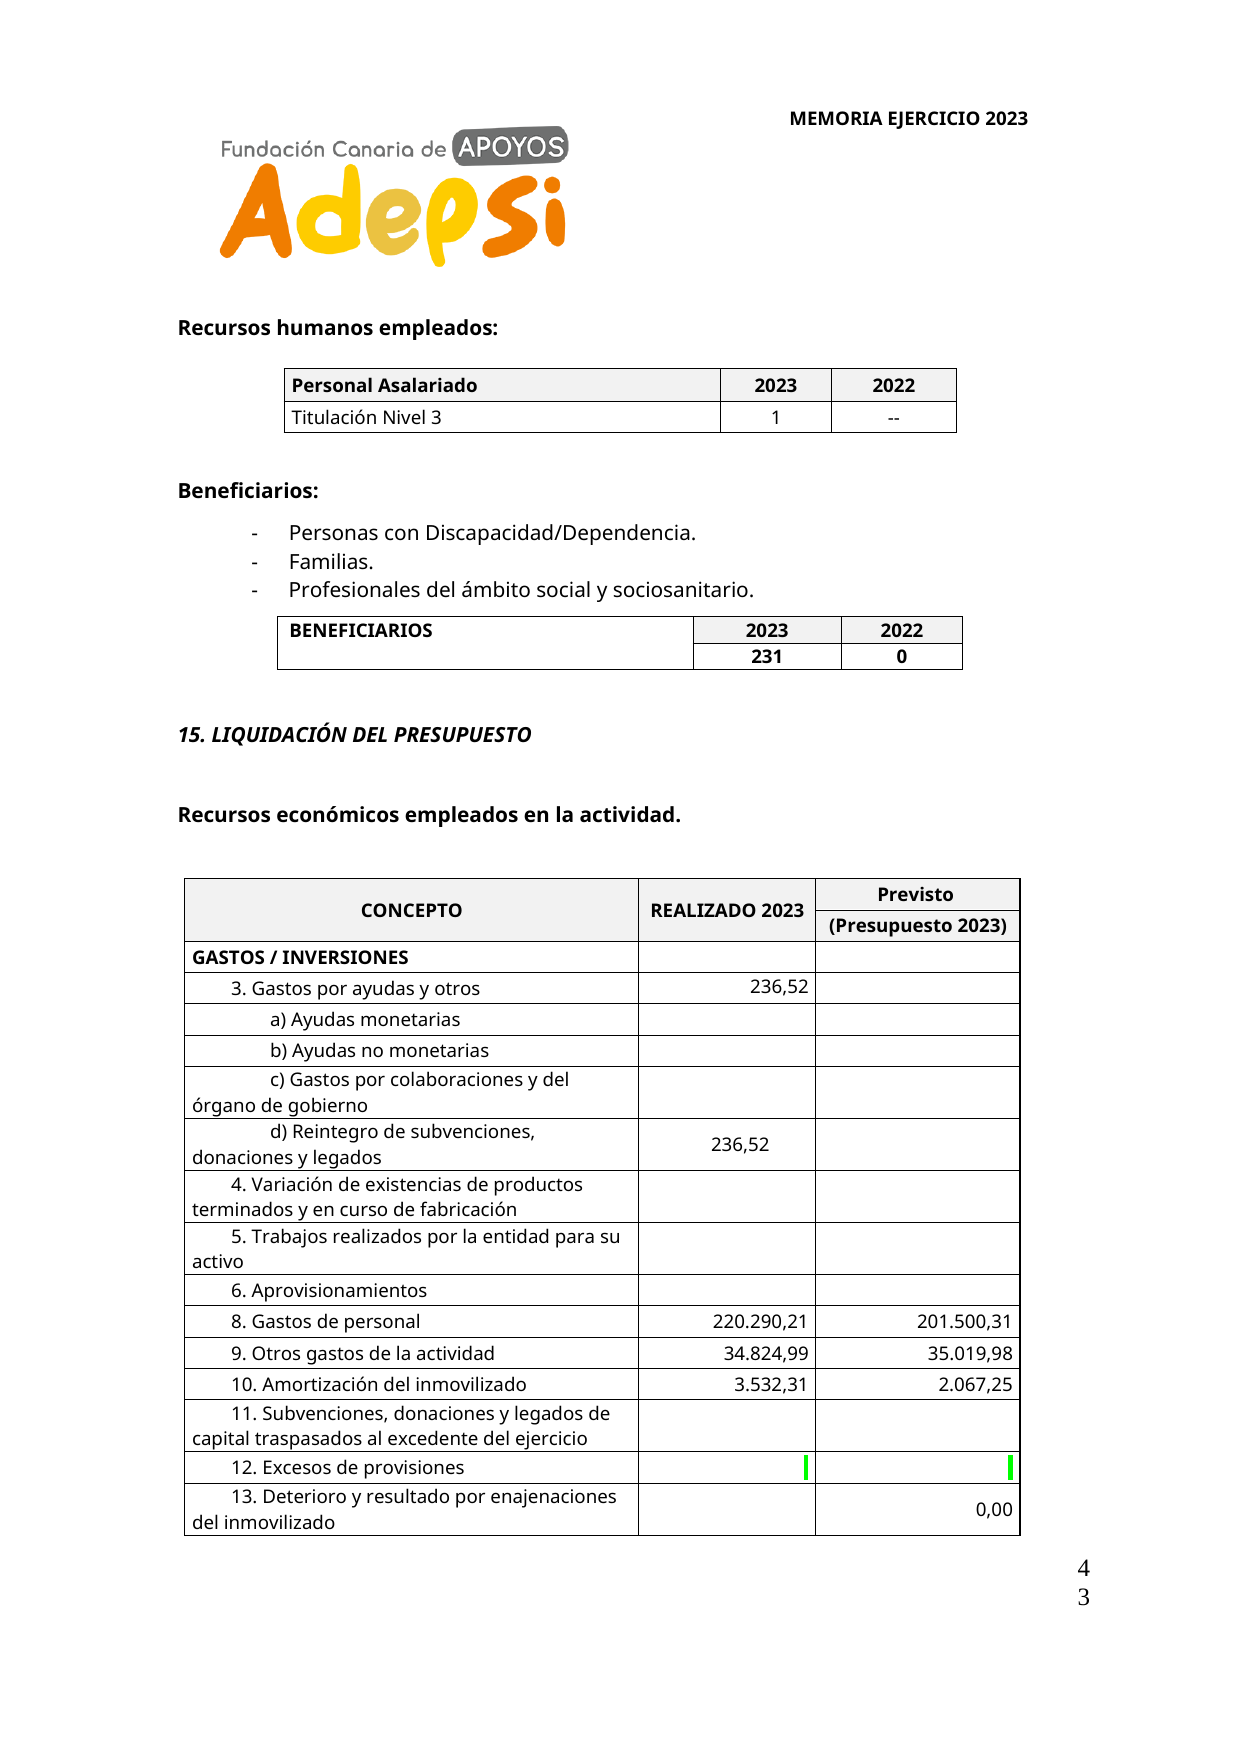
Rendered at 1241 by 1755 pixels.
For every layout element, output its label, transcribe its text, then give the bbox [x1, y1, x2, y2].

table_cell [639, 1484, 815, 1534]
table_cell c) Gastos por colaboraciones y del órgano de gobierno [185, 1067, 638, 1118]
table_cell -- [832, 402, 956, 432]
table_header 2022 [832, 369, 956, 401]
table_cell 35.019,98 [816, 1338, 1019, 1368]
table_cell 8. Gastos de personal [185, 1306, 638, 1337]
table_cell [816, 973, 1019, 1003]
table_cell 231 [694, 644, 841, 669]
table_cell [816, 1119, 1019, 1170]
list Personas con Discapacidad/Dependencia. [251, 518, 1063, 547]
table_cell 220.290,21 [639, 1306, 815, 1337]
text Recursos económicos empleados en la actividad. [177, 801, 1063, 829]
text Beneficiarios: [177, 476, 1063, 504]
table_cell [639, 1452, 815, 1482]
list Profesionales del ámbito social y sociosanitario. [251, 575, 1063, 604]
table_cell Titulación Nivel 3 [285, 402, 720, 432]
table_header 2022 [842, 617, 962, 643]
table_cell [816, 942, 1019, 972]
table_cell 10. Amortización del inmovilizado [185, 1369, 638, 1399]
table_cell 3. Gastos por ayudas y otros [185, 973, 638, 1003]
table_cell 11. Subvenciones, donaciones y legados de capital traspasados al excedente del ejercicio [185, 1400, 638, 1451]
table_header 2023 [694, 617, 841, 643]
table_cell b) Ayudas no monetarias [185, 1036, 638, 1066]
table_cell 1 [721, 402, 831, 432]
table_cell 2.067,25 [816, 1369, 1019, 1399]
table_cell d) Reintegro de subvenciones, donaciones y legados [185, 1119, 638, 1170]
table_header BENEFICIARIOS [278, 617, 693, 669]
table_cell 4. Variación de existencias de productos terminados y en curso de fabricación [185, 1171, 638, 1222]
table_cell [639, 1400, 815, 1451]
table_cell [639, 1067, 815, 1118]
table_header REALIZADO 2023 [639, 879, 815, 941]
text 15. LIQUIDACIÓN DEL PRESUPUESTO [177, 720, 1063, 749]
table_cell [816, 1171, 1019, 1222]
table_cell [816, 1452, 1019, 1482]
table_cell [639, 1036, 815, 1066]
table_header CONCEPTO [185, 879, 638, 941]
table_cell 0,00 [816, 1484, 1019, 1534]
table_cell 12. Excesos de provisiones [185, 1452, 638, 1482]
table_header 2023 [721, 369, 831, 401]
table_cell [816, 1223, 1019, 1274]
table_cell [816, 1004, 1019, 1034]
table_cell 236,52 [639, 973, 815, 1003]
table_header Previsto [816, 879, 1019, 909]
table_cell [816, 1067, 1019, 1118]
table_cell 0 [842, 644, 962, 669]
table_cell [816, 1036, 1019, 1066]
table_cell 236,52 [639, 1119, 815, 1170]
table_cell [816, 1275, 1019, 1305]
text Recursos humanos empleados: [177, 313, 1063, 341]
table_cell 13. Deterioro y resultado por enajenaciones del inmovilizado [185, 1484, 638, 1534]
table_cell 5. Trabajos realizados por la entidad para su activo [185, 1223, 638, 1274]
table_cell [639, 1223, 815, 1274]
table_cell 6. Aprovisionamientos [185, 1275, 638, 1305]
table_cell a) Ayudas monetarias [185, 1004, 638, 1034]
list Familias. [251, 547, 1063, 575]
table_cell 34.824,99 [639, 1338, 815, 1368]
table_cell 201.500,31 [816, 1306, 1019, 1337]
table_cell (Presupuesto 2023) [816, 911, 1019, 941]
table_cell [639, 942, 815, 972]
table_cell [639, 1275, 815, 1305]
table_header Personal Asalariado [285, 369, 720, 401]
table_cell 3.532,31 [639, 1369, 815, 1399]
table_cell 9. Otros gastos de la actividad [185, 1338, 638, 1368]
table_cell GASTOS / INVERSIONES [185, 942, 638, 972]
table_cell [816, 1400, 1019, 1451]
table_cell [639, 1171, 815, 1222]
table_cell [639, 1004, 815, 1034]
